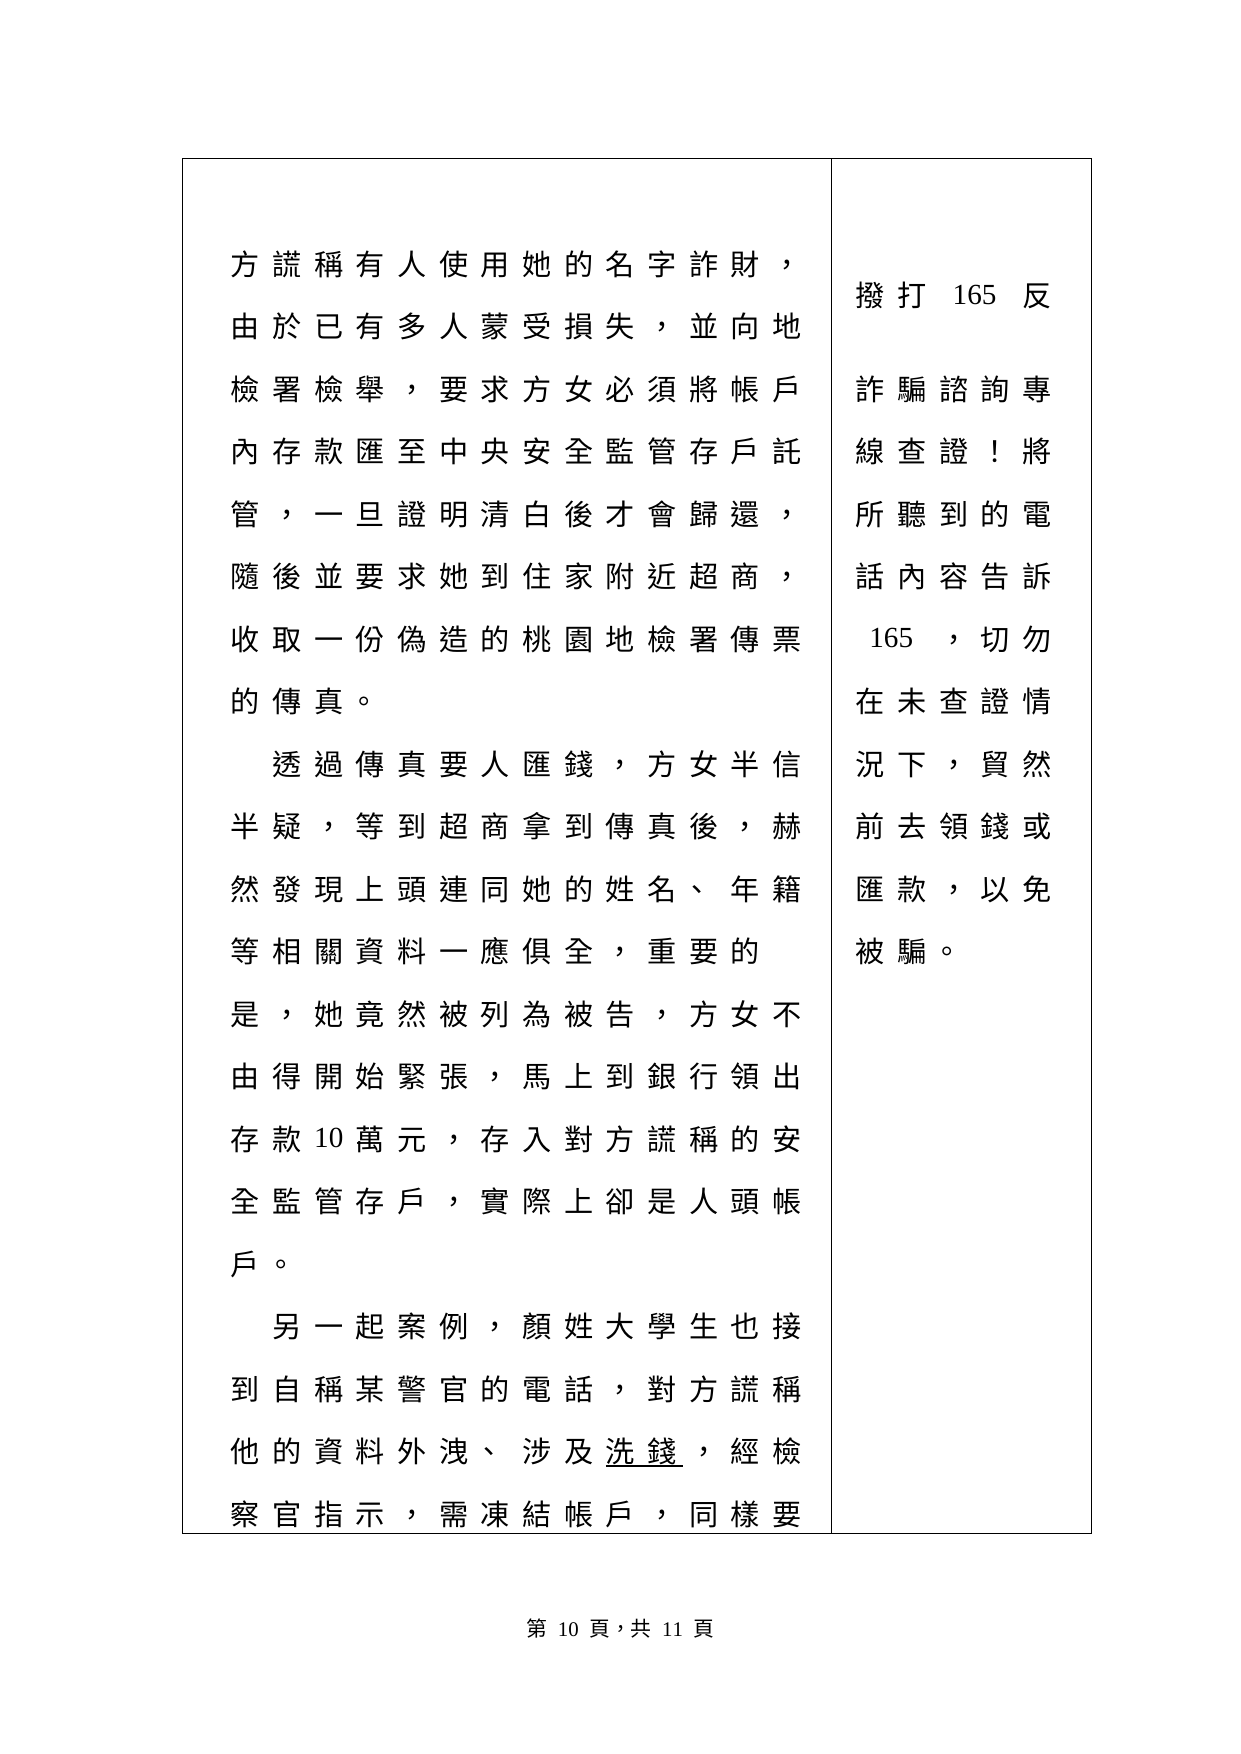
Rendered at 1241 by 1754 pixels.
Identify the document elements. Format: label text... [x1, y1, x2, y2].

table_cell 撥打165反詐騙諮詢專線查證！將所聽到的電話內容告訴165，切勿在未查證情況下，貿然前去領錢或匯款，以免被騙。 [832, 159, 1091, 1533]
table_cell 方謊稱有人使用她的名字詐財，由於已有多人蒙受損失，並向地檢署檢舉，要求方女必須將帳戶內存款匯至中央安全監管存戶託管，一旦證明清白後才會歸還，隨後並要求她到住家附近超商，收取一份偽造的桃園地檢署傳票的傳真。 透過傳真要人匯錢，方女半信半疑，等到超商拿到傳真後，赫然發現上頭連同她的姓名、年籍等相關資料一應俱全，重要的是，她竟然被列為被告，方女不由得開始緊張，馬上到銀行領出存款10萬元，存入對方謊稱的安全監管存戶，實際上卻是人頭帳戶。 另一起案例，顏姓大學生也接到自稱某警官的電話，對方謊稱他的資料外洩、涉及洗錢，經檢察官指示，需凍結帳戶，同樣要 [183, 159, 831, 1533]
